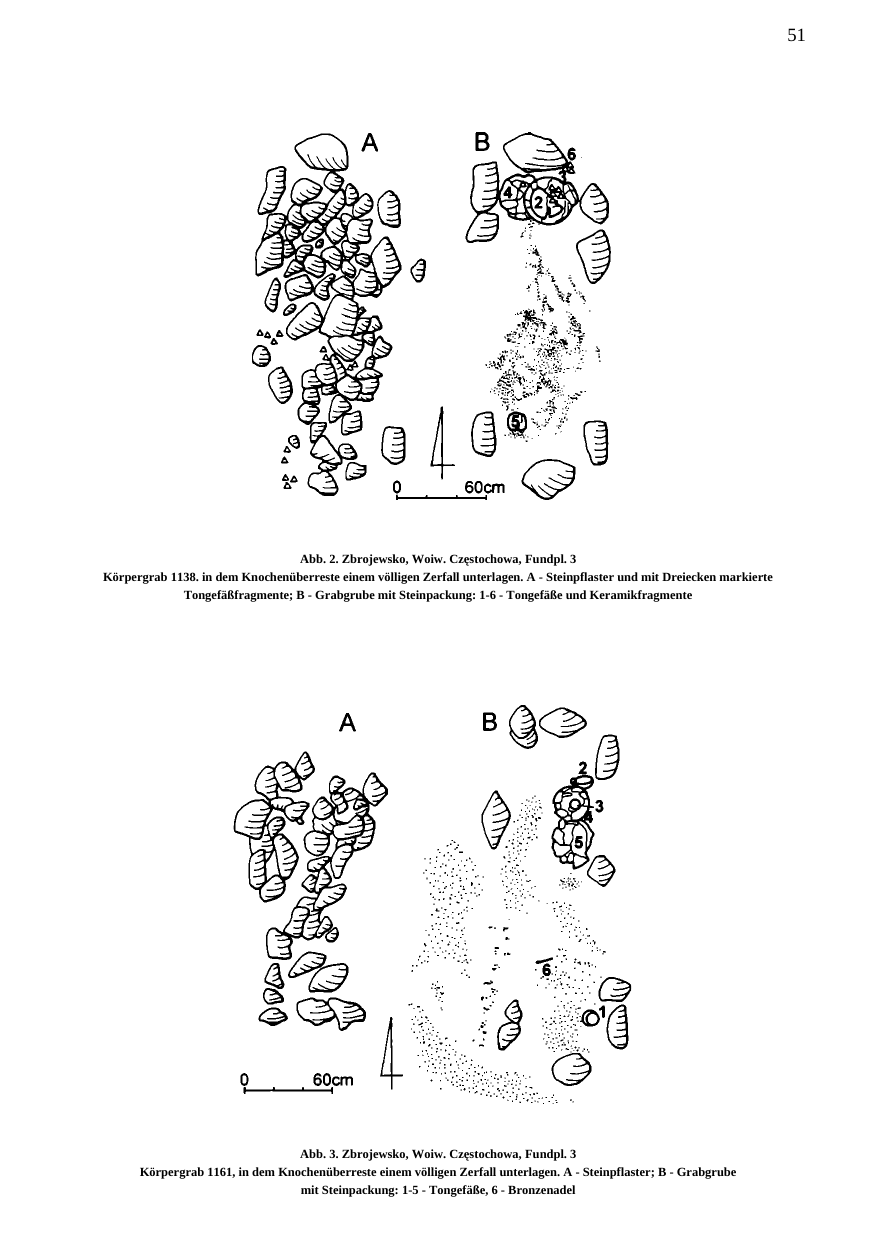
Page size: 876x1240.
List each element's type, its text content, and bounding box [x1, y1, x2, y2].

text Abb. 2. Zbrojewsko, Woiw. Częstochowa, Fundpl. 3 Körpergrab 1138. in dem Knochenüberreste einem völligen Zerfall unterlagen. A - Steinpflaster und mit Dreiecken markierte Tongefäßfragmente; B - Grabgrube mit Steinpackung: 1-6 - Tongefäße und Keramikfragmente [58, 552, 818, 602]
picture [233, 705, 632, 1104]
text 51 [787, 24, 809, 46]
text Abb. 3. Zbrojewsko, Woiw. Częstochowa, Fundpl. 3 Körpergrab 1161, in dem Knochenüberreste einem völligen Zerfall unterlagen. A - Steinpflaster; B - Grabgrube mit Steinpackung: 1-5 - Tongefäße, 6 - Bronzenadel [58, 1147, 818, 1197]
picture [252, 132, 611, 500]
